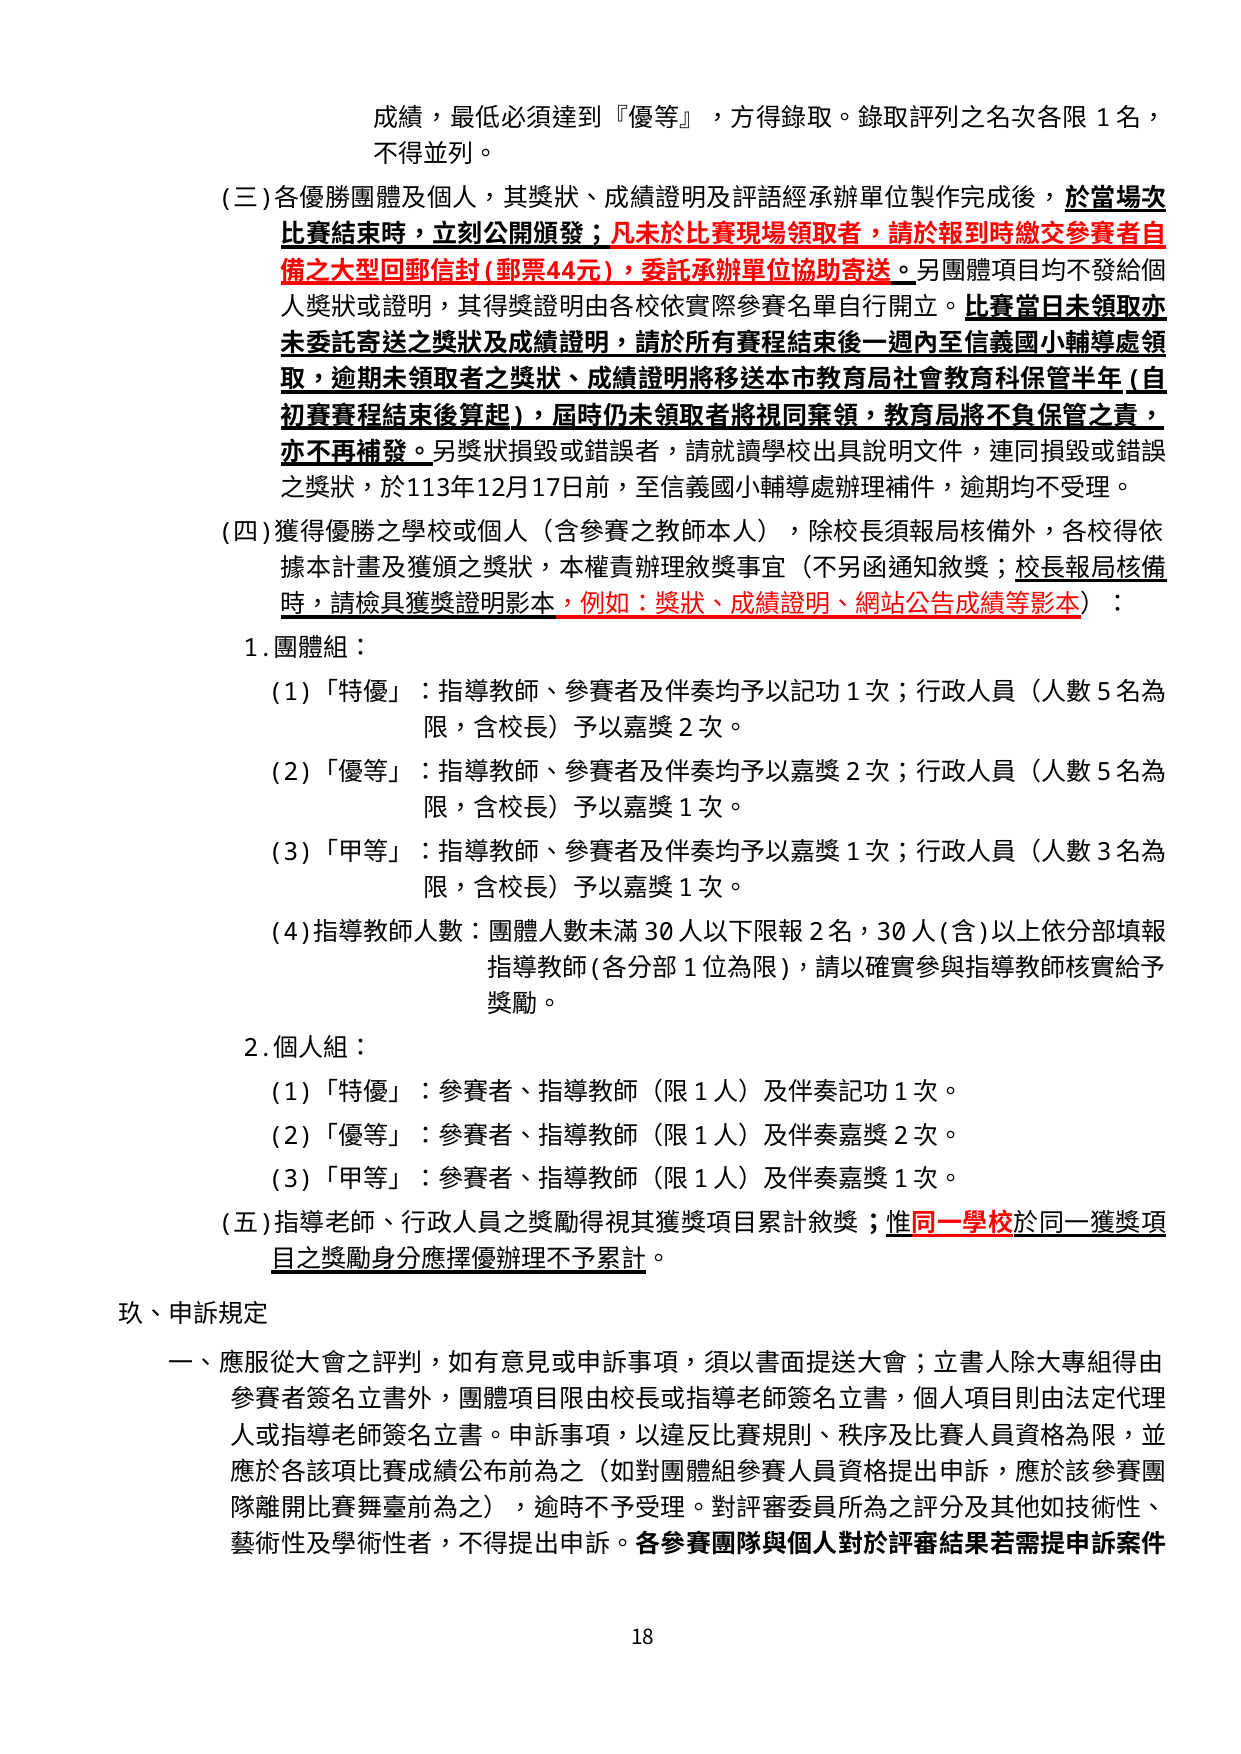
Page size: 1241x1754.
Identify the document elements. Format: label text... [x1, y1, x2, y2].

text (2)「優等」：指導教師、參賽者及伴奏均予以嘉獎2次；行政人員（人數5名為限，含校長）予以嘉獎1次。 [268, 751, 1167, 824]
text 2.個人組： [243, 1028, 1167, 1064]
text (五)指導老師、行政人員之獎勵得視其獲獎項目累計敘獎；惟同一學校於同一獲獎項目之獎勵身分應擇優辦理不予累計。 [218, 1203, 1167, 1275]
text (3)「甲等」：參賽者、指導教師（限1人）及伴奏嘉獎1次。 [268, 1159, 1167, 1195]
text 一、應服從大會之評判，如有意見或申訴事項，須以書面提送大會；立書人除大專組得由參賽者簽名立書外，團體項目限由校長或指導老師簽名立書，個人項目則由法定代理人或指導老師簽名立書。申訴事項，以違反比賽規則、秩序及比賽人員資格為限，並應於各該項比賽成績公布前為之（如對團體組參賽人員資格提出申訴，應於該參賽團隊離開比賽舞臺前為之），逾時不予受理。對評審委員所為之評分及其他如技術性、藝術性及學術性者，不得提出申訴。各參賽團隊與個人對於評審結果若需提申訴案件 [168, 1343, 1167, 1560]
text (1)「特優」：指導教師、參賽者及伴奏均予以記功1次；行政人員（人數5名為限，含校長）予以嘉獎2次。 [268, 671, 1167, 744]
text (四)獲得優勝之學校或個人（含參賽之教師本人），除校長須報局核備外，各校得依據本計畫及獲頒之獎狀，本權責辦理敘獎事宜（不另函通知敘獎；校長報局核備時，請檢具獲獎證明影本，例如：獎狀、成績證明、網站公告成績等影本）： [218, 511, 1167, 620]
text (1)「特優」：參賽者、指導教師（限1人）及伴奏記功1次。 [268, 1071, 1167, 1108]
text (2)「優等」：參賽者、指導教師（限1人）及伴奏嘉獎2次。 [268, 1115, 1167, 1151]
text (4)指導教師人數：團體人數未滿30人以下限報2名，30人(含)以上依分部填報指導教師(各分部1位為限)，請以確實參與指導教師核實給予獎勵。 [268, 911, 1167, 1020]
text 玖、申訴規定 [118, 1294, 1167, 1330]
text 1.團體組： [243, 628, 1167, 664]
text (3)「甲等」：指導教師、參賽者及伴奏均予以嘉獎1次；行政人員（人數3名為限，含校長）予以嘉獎1次。 [268, 831, 1167, 904]
text 成績，最低必須達到『優等』，方得錄取。錄取評列之名次各限1名，不得並列。 [243, 98, 1167, 170]
text (三)各優勝團體及個人，其獎狀、成績證明及評語經承辦單位製作完成後，於當場次比賽結束時，立刻公開頒發；凡未於比賽現場領取者，請於報到時繳交參賽者自備之大型回郵信封(郵票44元)，委託承辦單位協助寄送。另團體項目均不發給個人奬狀或證明，其得獎證明由各校依實際參賽名單自行開立。比賽當日未領取亦未委託寄送之獎狀及成績證明，請於所有賽程結束後一週內至信義國小輔導處領取，逾期未領取者之獎狀、成績證明將移送本市教育局社會教育科保管半年(自初賽賽程結束後算起)，屆時仍未領取者將視同棄領，教育局將不負保管之責，亦不再補發。另獎狀損毀或錯誤者，請就讀學校出具說明文件，連同損毀或錯誤之獎狀，於113年12月17日前，至信義國小輔導處辦理補件，逾期均不受理。 [218, 178, 1167, 504]
